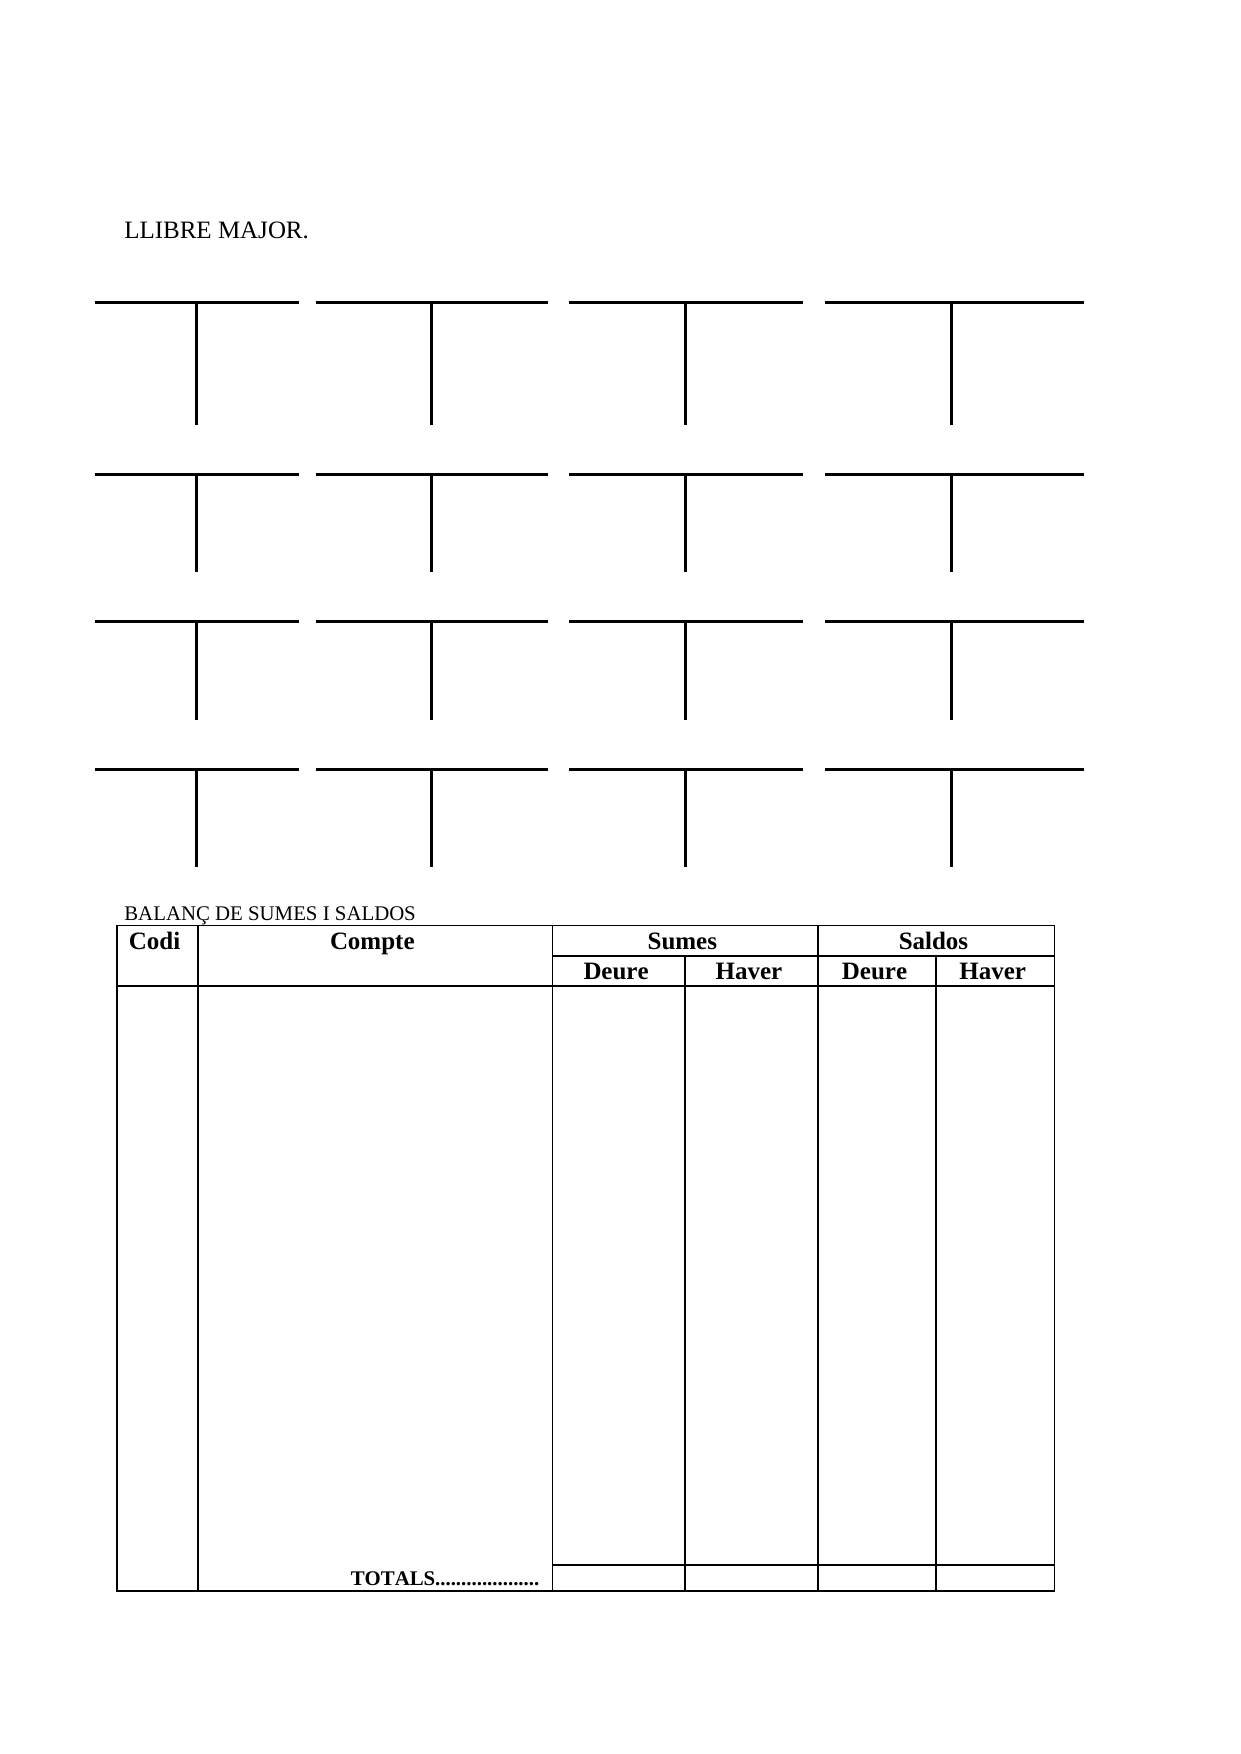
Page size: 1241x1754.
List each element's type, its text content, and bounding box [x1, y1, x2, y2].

table_cell [819, 987, 935, 1564]
table_header [299, 620, 316, 719]
table_header [95, 476, 195, 572]
table_header [569, 771, 684, 867]
table_header [687, 623, 803, 719]
table_cell [553, 1566, 684, 1590]
table_header [825, 771, 950, 867]
table_cell [199, 987, 552, 1564]
table_cell [937, 1566, 1054, 1590]
table_cell [1055, 955, 1189, 985]
table_header [1055, 925, 1071, 955]
table_cell [1055, 1564, 1189, 1590]
table_cell [118, 1564, 197, 1590]
table_cell [199, 955, 552, 985]
table_header [433, 304, 547, 424]
table_header [548, 620, 569, 719]
table_header [433, 771, 547, 867]
table_header [953, 771, 1084, 867]
table_cell [686, 1566, 817, 1590]
table_header [299, 768, 316, 867]
table_header Codi [118, 926, 197, 955]
table_header [569, 476, 684, 572]
table_header [825, 476, 950, 572]
table_cell [553, 987, 684, 1564]
table_header [687, 771, 803, 867]
table_header [316, 623, 430, 719]
table_header [316, 476, 430, 572]
table_header [803, 620, 825, 719]
table_header [95, 623, 195, 719]
table_cell Deure [819, 957, 935, 985]
table_header [433, 476, 547, 572]
table_cell TOTALS.................... [199, 1564, 552, 1590]
table_cell Haver [686, 957, 817, 985]
text LLIBRE MAJOR. [124, 215, 1113, 243]
table_header [825, 304, 950, 424]
table_header [569, 623, 684, 719]
table_header [548, 768, 569, 867]
table_header Compte [199, 926, 552, 955]
table_cell [686, 987, 817, 1564]
table_header [548, 301, 569, 424]
table_cell [118, 955, 197, 985]
table_header [569, 304, 684, 424]
table_cell [1055, 985, 1189, 1564]
table_header [95, 304, 195, 424]
table_header [316, 304, 430, 424]
table_header [198, 623, 299, 719]
table_header [803, 473, 825, 572]
table_header [1071, 925, 1189, 955]
table_cell Deure [553, 957, 684, 985]
table_header [803, 768, 825, 867]
table_header Sumes [553, 926, 817, 955]
table_header [953, 623, 1084, 719]
table_header [433, 623, 547, 719]
table_header [198, 304, 299, 424]
table_header [825, 623, 950, 719]
table_header [316, 771, 430, 867]
table_header [95, 771, 195, 867]
table_header [687, 476, 803, 572]
table_header [953, 476, 1084, 572]
table_header Saldos [819, 926, 1054, 955]
text BALANÇ DE SUMES I SALDOS [124, 901, 1116, 924]
table_header [299, 301, 316, 424]
table_cell Haver [937, 957, 1054, 985]
table_header [953, 304, 1084, 424]
table_cell [937, 987, 1054, 1564]
table_cell [819, 1566, 935, 1590]
table_cell [118, 987, 197, 1564]
table_header [299, 473, 316, 572]
table_header [548, 473, 569, 572]
table_header [687, 304, 803, 424]
table_header [803, 301, 825, 424]
table_header [198, 771, 299, 867]
table_header [198, 476, 299, 572]
